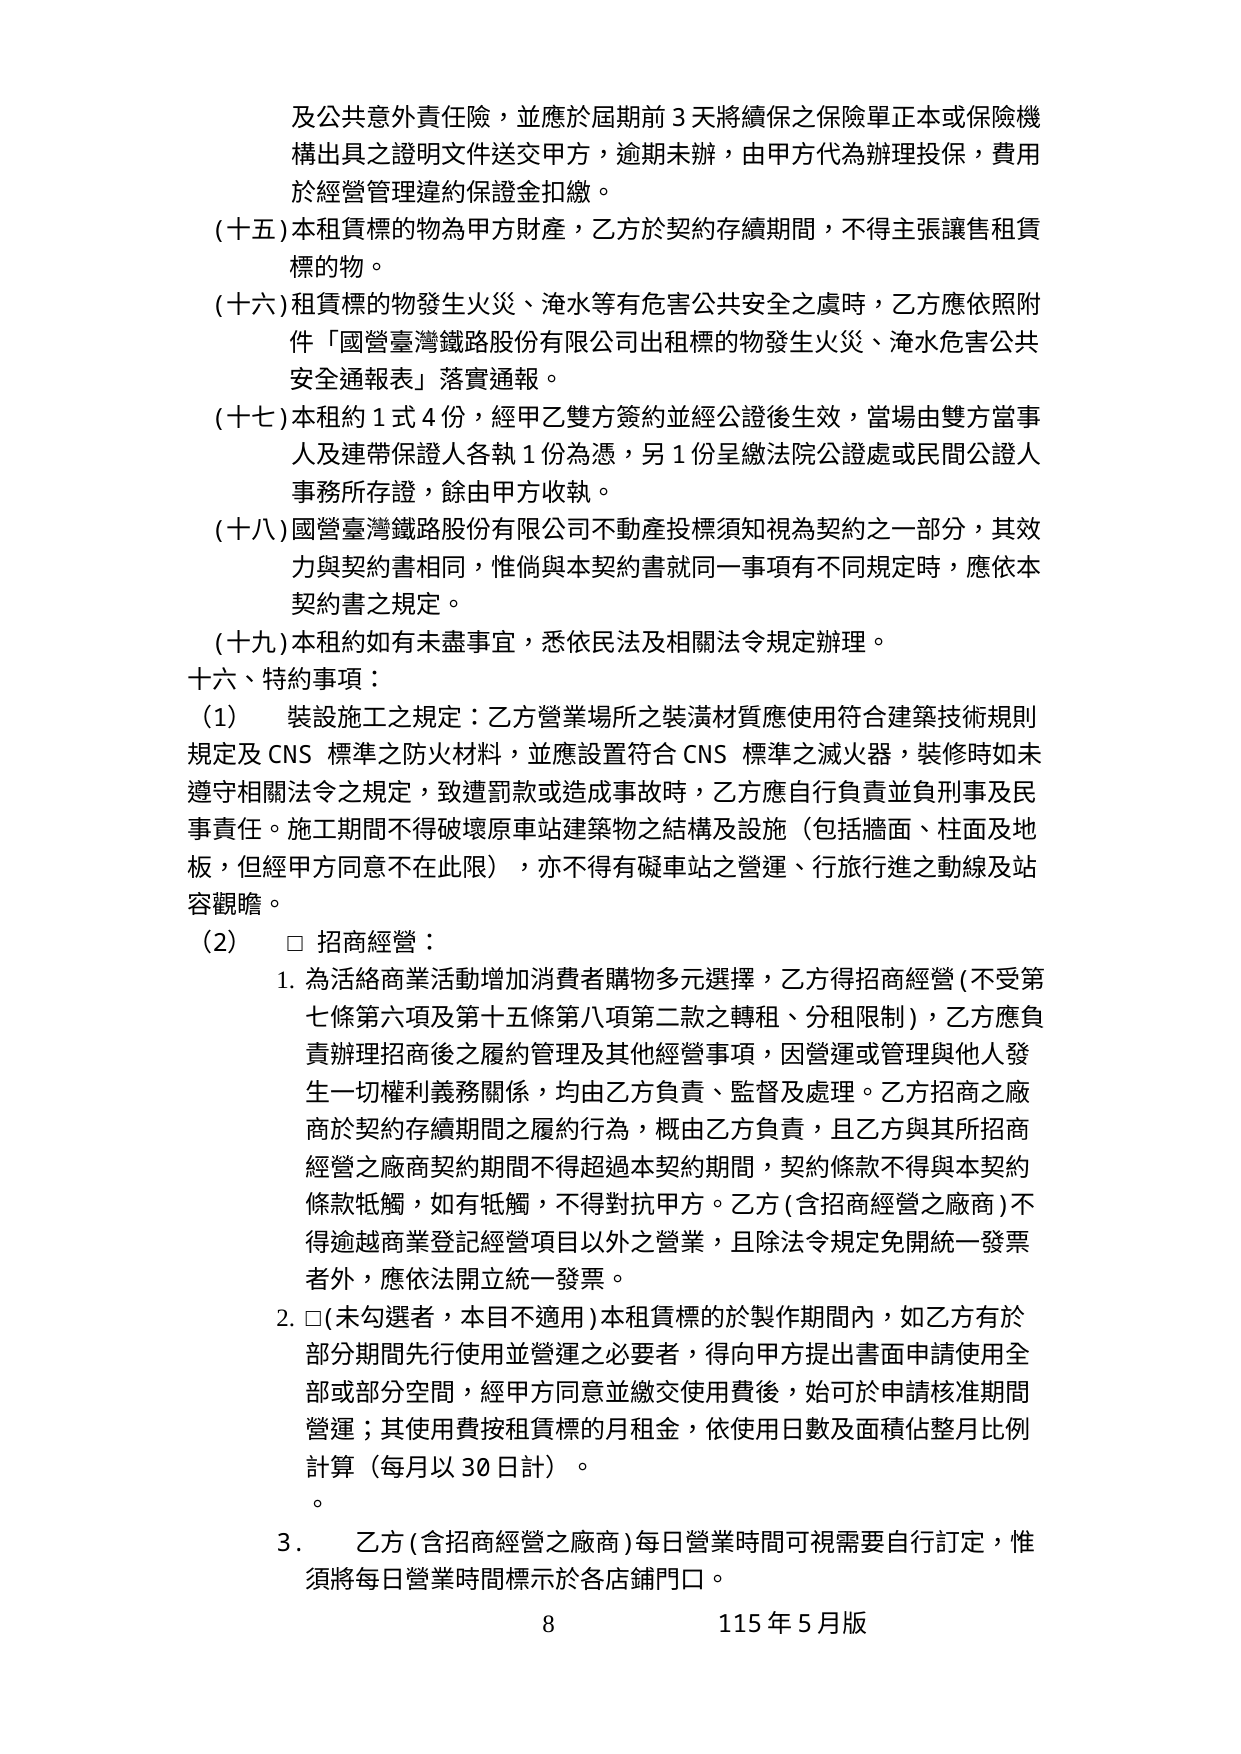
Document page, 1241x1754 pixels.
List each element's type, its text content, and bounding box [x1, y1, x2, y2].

list □(未勾選者，本目不適用)本租賃標的於製作期間內，如乙方有於部分期間先行使用並營運之必要者，得向甲方提出書面申請使用全部或部分空間，經甲方同意並繳交使用費後，始可於申請核准期間營運；其使用費按租賃標的月租金，依使用日數及面積佔整月比例計算（每月以30日計）。 [276, 1296, 1047, 1484]
text (十五)本租賃標的物為甲方財產，乙方於契約存續期間，不得主張讓售租賃標的物。 [211, 209, 1047, 284]
text (十七)本租約1式4份，經甲乙雙方簽約並經公證後生效，當場由雙方當事人及連帶保證人各執1份為憑，另1份呈繳法院公證處或民間公證人事務所存證，餘由甲方收執。 [211, 396, 1047, 509]
list □ 招商經營： [187, 921, 1047, 959]
list 為活絡商業活動增加消費者購物多元選擇，乙方得招商經營(不受第七條第六項及第十五條第八項第二款之轉租、分租限制)，乙方應負責辦理招商後之履約管理及其他經營事項，因營運或管理與他人發生一切權利義務關係，均由乙方負責、監督及處理。乙方招商之廠商於契約存續期間之履約行為，概由乙方負責，且乙方與其所招商經營之廠商契約期間不得超過本契約期間，契約條款不得與本契約條款牴觸，如有牴觸，不得對抗甲方。乙方(含招商經營之廠商)不得逾越商業登記經營項目以外之營業，且除法令規定免開統一發票者外，應依法開立統一發票。 [276, 959, 1047, 1296]
text 。 [306, 1484, 1047, 1521]
list 裝設施工之規定：乙方營業場所之裝潢材質應使用符合建築技術規則規定及CNS 標準之防火材料，並應設置符合CNS 標準之滅火器，裝修時如未遵守相關法令之規定，致遭罰款或造成事故時，乙方應自行負責並負刑事及民事責任。施工期間不得破壞原車站建築物之結構及設施（包括牆面、柱面及地板，但經甲方同意不在此限），亦不得有礙車站之營運、行旅行進之動線及站容觀瞻。 [187, 696, 1047, 921]
text 十六、特約事項： [187, 659, 1053, 696]
text 及公共意外責任險，並應於屆期前3天將續保之保險單正本或保險機構出具之證明文件送交甲方，逾期未辦，由甲方代為辦理投保，費用於經營管理違約保證金扣繳。 [291, 96, 1047, 209]
text (十六)租賃標的物發生火災、淹水等有危害公共安全之虞時，乙方應依照附件「國營臺灣鐵路股份有限公司出租標的物發生火災、淹水危害公共安全通報表」落實通報。 [211, 284, 1047, 396]
text (十八)國營臺灣鐵路股份有限公司不動產投標須知視為契約之一部分，其效力與契約書相同，惟倘與本契約書就同一事項有不同規定時，應依本契約書之規定。 [211, 509, 1047, 621]
list 乙方(含招商經營之廠商)每日營業時間可視需要自行訂定，惟須將每日營業時間標示於各店鋪門口。 [276, 1521, 1047, 1596]
text (十九)本租約如有未盡事宜，悉依民法及相關法令規定辦理。 [211, 621, 1047, 659]
